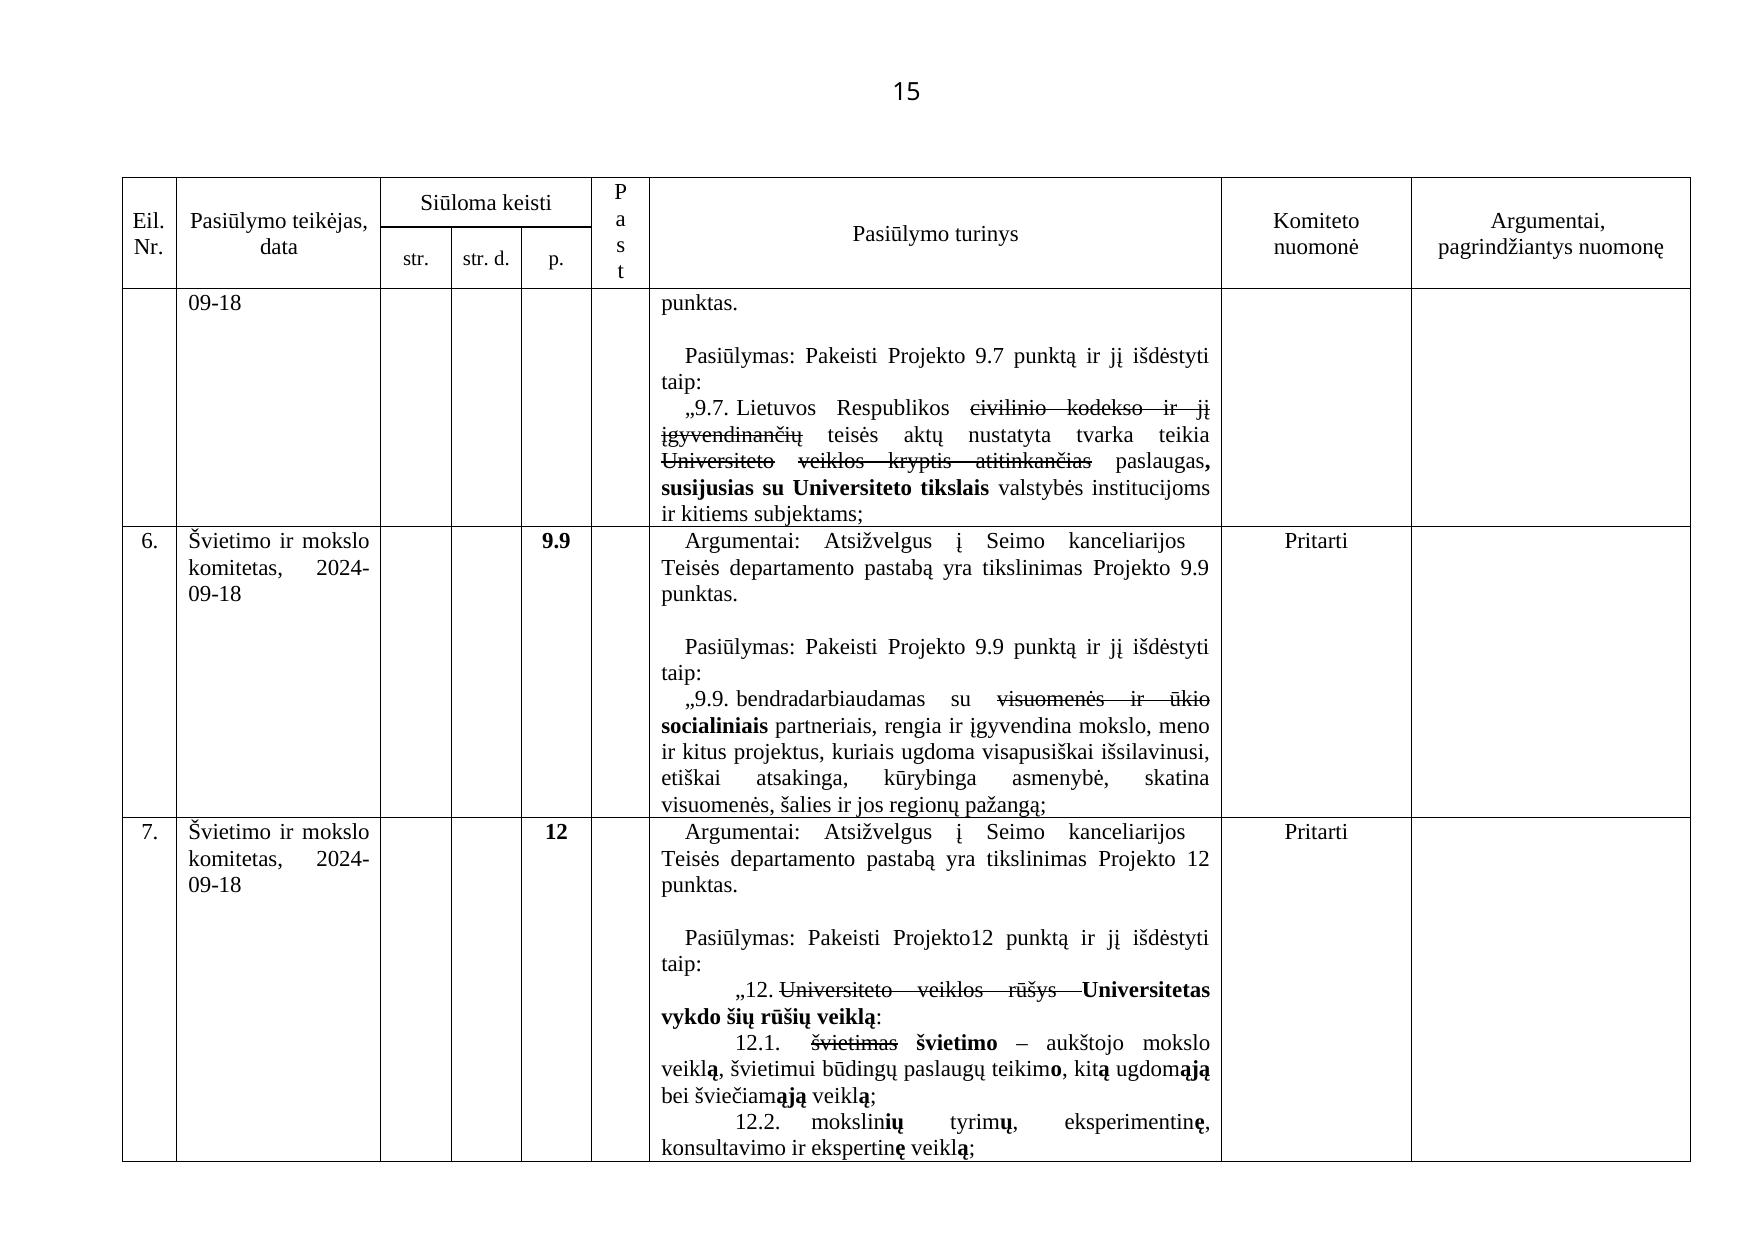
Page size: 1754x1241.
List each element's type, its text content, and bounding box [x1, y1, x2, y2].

table_cell [381, 289, 451, 526]
table_header Eil. Nr. [123, 178, 176, 288]
table_cell Argumentai: Atsižvelgus į Seimo kanceliarijos Teisės departamento pastabą yra tikslinimas Projekto 12 punktas. Pasiūlymas: Pakeisti Projekto12 punktą ir jį išdėstyti taip: „12. Universiteto veiklos rūšys Universitetas vykdo šių rūšių veiklą: 12.1. švietimas švietimo – aukštojo mokslo veiklą, švietimui būdingų paslaugų teikimo, kitą ugdomąją bei šviečiamąją veiklą; 12.2. mokslinių tyrimų, eksperimentinę, konsultavimo ir ekspertinę veiklą; [650, 818, 1221, 1161]
table_header Pasiūlymo turinys [650, 178, 1221, 288]
table_cell Švietimo ir mokslo komitetas, 2024-09-18 [177, 527, 380, 817]
table_cell punktas. Pasiūlymas: Pakeisti Projekto 9.7 punktą ir jį išdėstyti taip: „9.7. Lietuvos Respublikos civilinio kodekso ir jį įgyvendinančių teisės aktų nustatyta tvarka teikia Universiteto veiklos kryptis atitinkančias paslaugas, susijusias su Universiteto tikslais valstybės institucijoms ir kitiems subjektams; [650, 289, 1221, 526]
table_cell 6. [123, 527, 176, 817]
table_cell str. d. [452, 228, 521, 288]
table_cell [1222, 289, 1411, 526]
table_cell [592, 289, 649, 526]
table_cell [123, 289, 176, 526]
table_cell Pritarti [1222, 527, 1411, 817]
table_cell [522, 289, 591, 526]
table_cell 12 [522, 818, 591, 1161]
table_cell 09-18 [177, 289, 380, 526]
table_cell [452, 527, 521, 817]
table_cell [381, 527, 451, 817]
table_header Argumentai, pagrindžiantys nuomonę [1412, 178, 1690, 288]
table_cell [1412, 527, 1690, 817]
table_cell Argumentai: Atsižvelgus į Seimo kanceliarijos Teisės departamento pastabą yra tikslinimas Projekto 9.9 punktas. Pasiūlymas: Pakeisti Projekto 9.9 punktą ir jį išdėstyti taip: „9.9. bendradarbiaudamas su visuomenės ir ūkio socialiniais partneriais, rengia ir įgyvendina mokslo, meno ir kitus projektus, kuriais ugdoma visapusiškai išsilavinusi, etiškai atsakinga, kūrybinga asmenybė, skatina visuomenės, šalies ir jos regionų pažangą; [650, 527, 1221, 817]
table_header Pasiūlymo teikėjas, data [177, 178, 380, 288]
table_cell [452, 818, 521, 1161]
table_cell str. [381, 228, 451, 288]
table_header Komiteto nuomonė [1222, 178, 1411, 288]
table_cell Švietimo ir mokslo komitetas, 2024-09-18 [177, 818, 380, 1161]
table_cell 9.9 [522, 527, 591, 817]
table_cell p. [522, 228, 591, 288]
table_header Pastabos [592, 178, 649, 288]
table_cell [592, 527, 649, 817]
table_cell [1412, 818, 1690, 1161]
table_cell [592, 818, 649, 1161]
table_cell [1412, 289, 1690, 526]
table_header Siūloma keisti [381, 178, 591, 226]
table_cell [381, 818, 451, 1161]
table_cell Pritarti [1222, 818, 1411, 1161]
table_cell [452, 289, 521, 526]
table_cell 7. [123, 818, 176, 1161]
